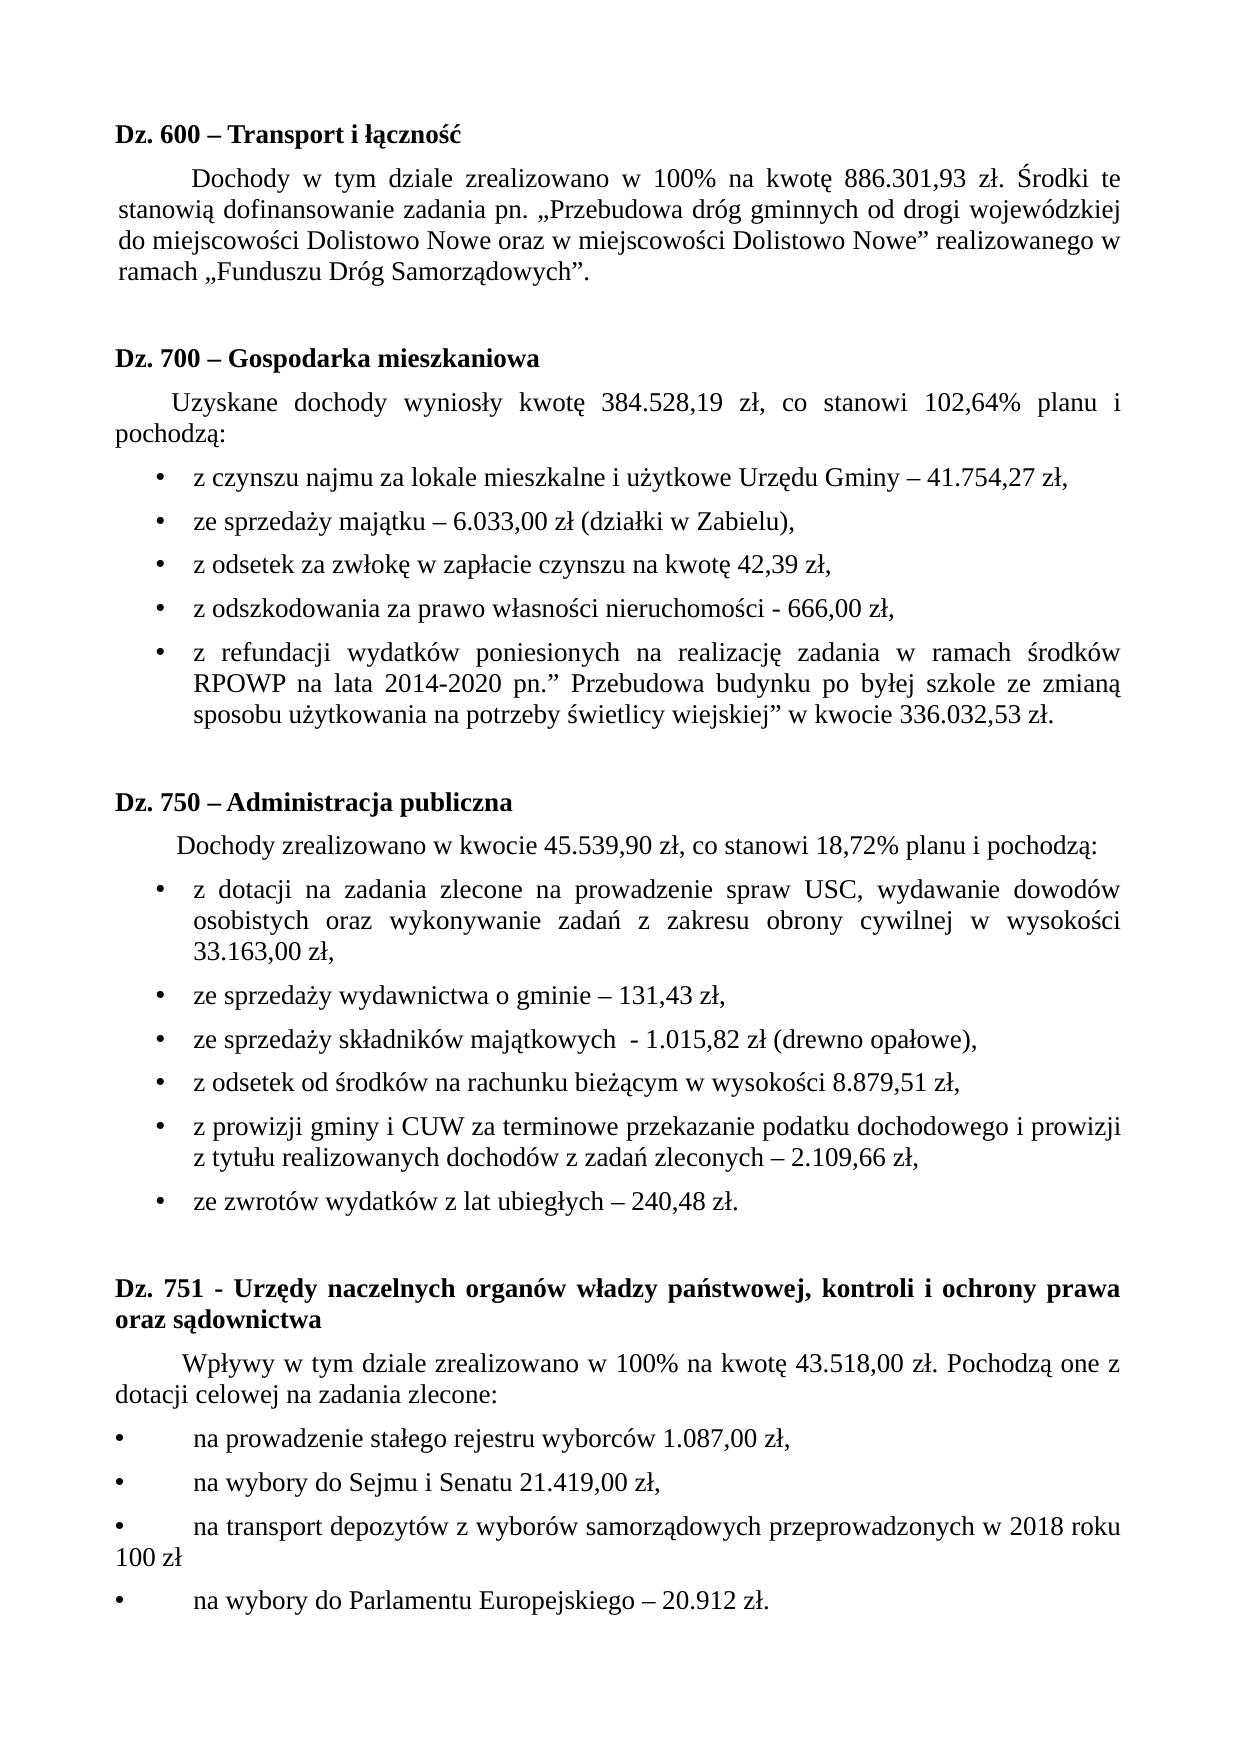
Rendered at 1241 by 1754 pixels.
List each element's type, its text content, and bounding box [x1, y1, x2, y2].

text Dz. 700 – Gospodarka mieszkaniowa [115, 342, 1122, 374]
list na wybory do Sejmu i Senatu 21.419,00 zł, [115, 1466, 1122, 1497]
text Uzyskane dochody wyniosły kwotę 384.528,19 zł, co stanowi 102,64% planu i pochodzą: [115, 386, 1122, 448]
list ze sprzedaży majątku – 6.033,00 zł (działki w Zabielu), [156, 505, 1122, 536]
text Dochody zrealizowano w kwocie 45.539,90 zł, co stanowi 18,72% planu i pochodzą: [115, 829, 1122, 860]
text Dz. 751 - Urzędy naczelnych organów władzy państwowej, kontroli i ochrony prawa oraz sądownictwa [115, 1272, 1122, 1335]
list z refundacji wydatków poniesionych na realizację zadania w ramach środków RPOWP na lata 2014-2020 pn.” Przebudowa budynku po byłej szkole ze zmianą sposobu użytkowania na potrzeby świetlicy wiejskiej” w kwocie 336.032,53 zł. [156, 636, 1122, 729]
list ze sprzedaży składników majątkowych - 1.015,82 zł (drewno opałowe), [156, 1023, 1122, 1054]
text Dochody w tym dziale zrealizowano w 100% na kwotę 886.301,93 zł. Środki te stanowią dofinansowanie zadania pn. „Przebudowa dróg gminnych od drogi wojewódzkiej do miejscowości Dolistowo Nowe oraz w miejscowości Dolistowo Nowe” realizowanego w ramach „Funduszu Dróg Samorządowych”. [118, 162, 1122, 286]
text Dz. 750 – Administracja publiczna [115, 786, 1122, 817]
text Dz. 600 – Transport i łączność [115, 118, 1122, 149]
list z prowizji gminy i CUW za terminowe przekazanie podatku dochodowego i prowizji z tytułu realizowanych dochodów z zadań zleconych – 2.109,66 zł, [156, 1110, 1122, 1173]
list z odszkodowania za prawo własności nieruchomości - 666,00 zł, [156, 592, 1122, 623]
list z dotacji na zadania zlecone na prowadzenie spraw USC, wydawanie dowodów osobistych oraz wykonywanie zadań z zakresu obrony cywilnej w wysokości 33.163,00 zł, [156, 873, 1122, 966]
list z czynszu najmu za lokale mieszkalne i użytkowe Urzędu Gminy – 41.754,27 zł, [156, 461, 1122, 492]
list ze zwrotów wydatków z lat ubiegłych – 240,48 zł. [156, 1185, 1122, 1216]
text Wpływy w tym dziale zrealizowano w 100% na kwotę 43.518,00 zł. Pochodzą one z dotacji celowej na zadania zlecone: [115, 1347, 1122, 1409]
list ze sprzedaży wydawnictwa o gminie – 131,43 zł, [156, 979, 1122, 1010]
list z odsetek od środków na rachunku bieżącym w wysokości 8.879,51 zł, [156, 1066, 1122, 1098]
list na prowadzenie stałego rejestru wyborców 1.087,00 zł, [115, 1422, 1122, 1453]
list na wybory do Parlamentu Europejskiego – 20.912 zł. [115, 1584, 1122, 1616]
list z odsetek za zwłokę w zapłacie czynszu na kwotę 42,39 zł, [156, 548, 1122, 580]
list na transport depozytów z wyborów samorządowych przeprowadzonych w 2018 roku 100 zł [115, 1509, 1122, 1572]
